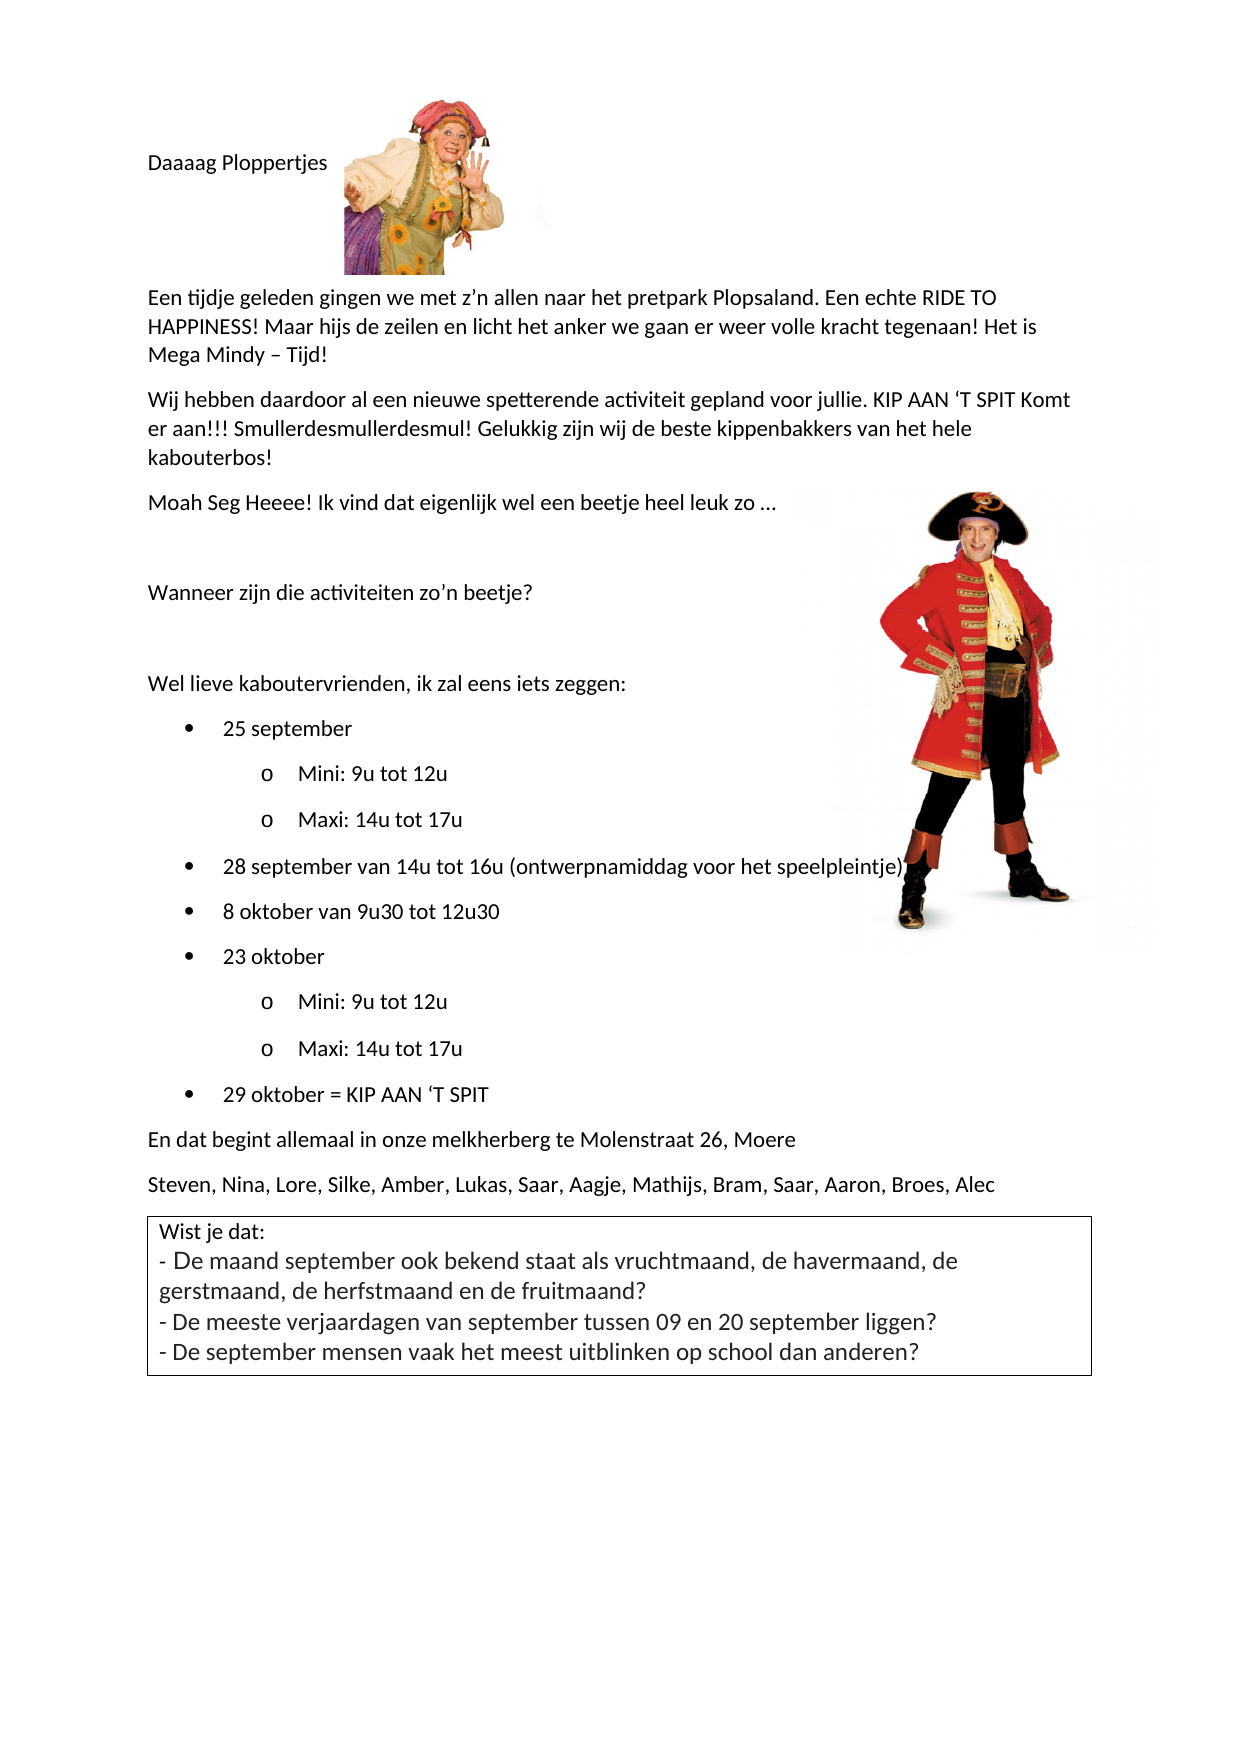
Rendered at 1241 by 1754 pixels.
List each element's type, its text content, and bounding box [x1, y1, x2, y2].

list [943, 805, 994, 834]
list 28 september van 14u tot 16u (ontwerpnamiddag voor het speelpleintje) [185, 852, 906, 880]
text Steven, Nina, Lore, Silke, Amber, Lukas, Saar, Aagje, Mathijs, Bram, Saar, Aaron, Broes, Alec [148, 1171, 1093, 1198]
text [1024, 578, 1093, 606]
list [1031, 852, 1093, 880]
table_header Wist je dat: - De maand september ook bekend staat als vruchtmaand, de havermaand, de gerstmaand, de herfstmaand en de fruitmaand? - De meeste verjaardagen van september tussen 09 en 20 september liggen? - De september mensen vaak het meest uitblinken op school dan anderen? [148, 1217, 1091, 1375]
list 25 september [185, 714, 929, 742]
text Daaaag Ploppertjes [148, 148, 344, 176]
list [924, 897, 1093, 925]
list Mini: 9u tot 12u [260, 987, 1093, 1017]
list [1043, 714, 1093, 742]
list 8 oktober van 9u30 tot 12u30 [185, 897, 901, 925]
list Mini: 9u tot 12u [260, 759, 931, 788]
text [554, 148, 1093, 176]
list Maxi: 14u tot 17u [260, 805, 921, 834]
text En dat begint allemaal in onze melkherberg te Molenstraat 26, Moere [148, 1125, 1093, 1153]
text Wij hebben daardoor al een nieuwe spetterende activiteit gepland voor jullie. KIP AAN ‘T SPIT Komt er aan!!! Smullerdesmullerdesmul! Gelukkig zijn wij de beste kippenbakkers van het hele kabouterbos! [148, 386, 1093, 471]
text Moah Seg Heeee! Ik vind dat eigenlijk wel een beetje heel leuk zo … [148, 488, 1093, 516]
text Wanneer zijn die activiteiten zo’n beetje? [148, 578, 918, 606]
list [1024, 805, 1093, 834]
list [1024, 759, 1093, 788]
text Wel lieve kaboutervrienden, ik zal eens iets zeggen: [148, 669, 938, 697]
list 29 oktober = KIP AAN ‘T SPIT [185, 1080, 1093, 1108]
list [926, 852, 1010, 880]
list 23 oktober [185, 942, 1093, 970]
text [1040, 669, 1093, 697]
list [967, 770, 992, 788]
text Een tijdje geleden gingen we met z’n allen naar het pretpark Plopsaland. Een echte RIDE TO HAPPINESS! Maar hijs de zeilen en licht het anker we gaan er weer volle kracht tegenaan! Het is Mega Mindy – Tijd! [148, 283, 1093, 368]
list Maxi: 14u tot 17u [260, 1034, 1093, 1063]
